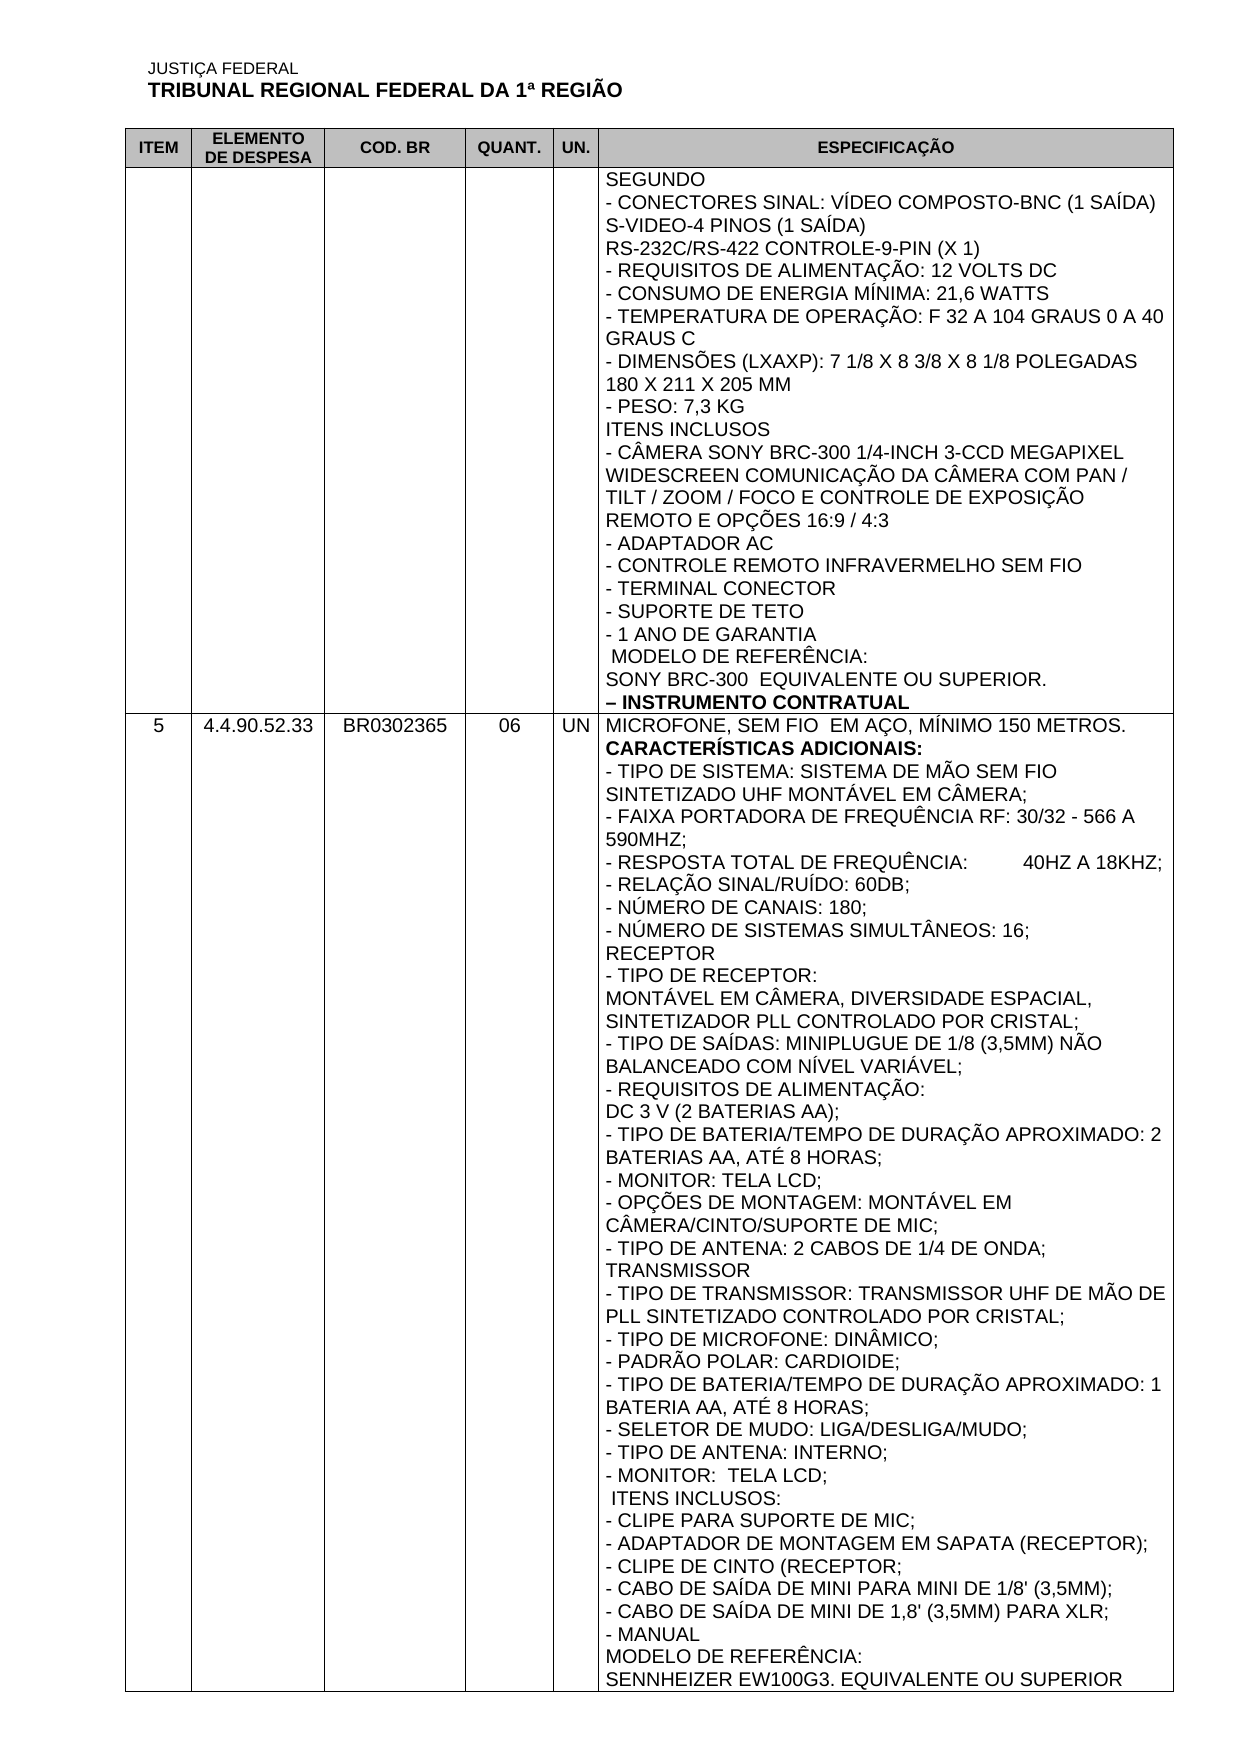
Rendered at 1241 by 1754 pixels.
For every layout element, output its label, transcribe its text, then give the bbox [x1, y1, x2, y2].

table_cell 06 [466, 1147, 553, 1691]
table_cell [554, 168, 598, 370]
table_cell UN [554, 1147, 598, 1691]
table_header ESPECIFICAÇÃO [599, 129, 1173, 167]
table_cell 4.4.90.52.33 [192, 714, 324, 1691]
table_cell MICROFONE, SEM FIO EM AÇO, MÍNIMO 150 METROS. CARACTERÍSTICAS ADICIONAIS: - TIPO DE SISTEMA: SISTEMA DE MÃO SEM FIO SINTETIZADO UHF MONTÁVEL EM CÂMERA; - FAIXA PORTADORA DE FREQUÊNCIA RF: 30/32 - 566 A 590MHZ; - RESPOSTA TOTAL DE FREQUÊNCIA: 40HZ A 18KHZ; - RELAÇÃO SINAL/RUÍDO: 60DB; - NÚMERO DE CANAIS: 180; - NÚMERO DE SISTEMAS SIMULTÂNEOS: 16; RECEPTOR - TIPO DE RECEPTOR: MONTÁVEL EM CÂMERA, DIVERSIDADE ESPACIAL, SINTETIZADOR PLL CONTROLADO POR CRISTAL; - TIPO DE SAÍDAS: MINIPLUGUE DE 1/8 (3,5MM) NÃO BALANCEADO COM NÍVEL VARIÁVEL; - REQUISITOS DE ALIMENTAÇÃO: DC 3 V (2 BATERIAS AA); - TIPO DE BATERIA/TEMPO DE DURAÇÃO APROXIMADO: 2 BATERIAS AA, ATÉ 8 HORAS; - MONITOR: TELA LCD; - OPÇÕES DE MONTAGEM: MONTÁVEL EM CÂMERA/CINTO/SUPORTE DE MIC; - TIPO DE ANTENA: 2 CABOS DE 1/4 DE ONDA; TRANSMISSOR - TIPO DE TRANSMISSOR: TRANSMISSOR UHF DE MÃO DE PLL SINTETIZADO CONTROLADO POR CRISTAL; - TIPO DE MICROFONE: DINÂMICO; - PADRÃO POLAR: CARDIOIDE; - TIPO DE BATERIA/TEMPO DE DURAÇÃO APROXIMADO: 1 BATERIA AA, ATÉ 8 HORAS; - SELETOR DE MUDO: LIGA/DESLIGA/MUDO; - TIPO DE ANTENA: INTERNO; - MONITOR: TELA LCD; ITENS INCLUSOS: - CLIPE PARA SUPORTE DE MIC; - ADAPTADOR DE MONTAGEM EM SAPATA (RECEPTOR); - CLIPE DE CINTO (RECEPTOR; - CABO DE SAÍDA DE MINI PARA MINI DE 1/8' (3,5MM); - CABO DE SAÍDA DE MINI DE 1,8' (3,5MM) PARA XLR; - MANUAL MODELO DE REFERÊNCIA: SENNHEIZER EW100G3. EQUIVALENTE OU SUPERIOR [599, 714, 1173, 1691]
table_cell [126, 168, 191, 713]
table_header COD. BR [325, 129, 465, 167]
table_header QUANT. [466, 129, 553, 167]
table_cell SEGUNDO - CONECTORES SINAL: VÍDEO COMPOSTO-BNC (1 SAÍDA) S-VIDEO-4 PINOS (1 SAÍDA) RS-232C/RS-422 CONTROLE-9-PIN (X 1) - REQUISITOS DE ALIMENTAÇÃO: 12 VOLTS DC - CONSUMO DE ENERGIA MÍNIMA: 21,6 WATTS - TEMPERATURA DE OPERAÇÃO: F 32 A 104 GRAUS 0 A 40 GRAUS C - DIMENSÕES (LXAXP): 7 1/8 X 8 3/8 X 8 1/8 POLEGADAS 180 X 211 X 205 MM - PESO: 7,3 KG ITENS INCLUSOS - CÂMERA SONY BRC-300 1/4-INCH 3-CCD MEGAPIXEL WIDESCREEN COMUNICAÇÃO DA CÂMERA COM PAN / TILT / ZOOM / FOCO E CONTROLE DE EXPOSIÇÃO REMOTO E OPÇÕES 16:9 / 4:3 - ADAPTADOR AC - CONTROLE REMOTO INFRAVERMELHO SEM FIO - TERMINAL CONECTOR - SUPORTE DE TETO - 1 ANO DE GARANTIA MODELO DE REFERÊNCIA: SONY BRC-300 EQUIVALENTE OU SUPERIOR. – INSTRUMENTO CONTRATUAL [599, 168, 1173, 713]
table_cell [192, 168, 324, 713]
table_cell [325, 168, 465, 370]
table_header ELEMENTO DE DESPESA [192, 129, 324, 167]
table_cell 5 [126, 714, 191, 1691]
table_cell BR0302365 [325, 1147, 465, 1691]
table_cell [466, 168, 553, 370]
table_header UN. [554, 129, 598, 167]
table_header ITEM [126, 129, 191, 167]
